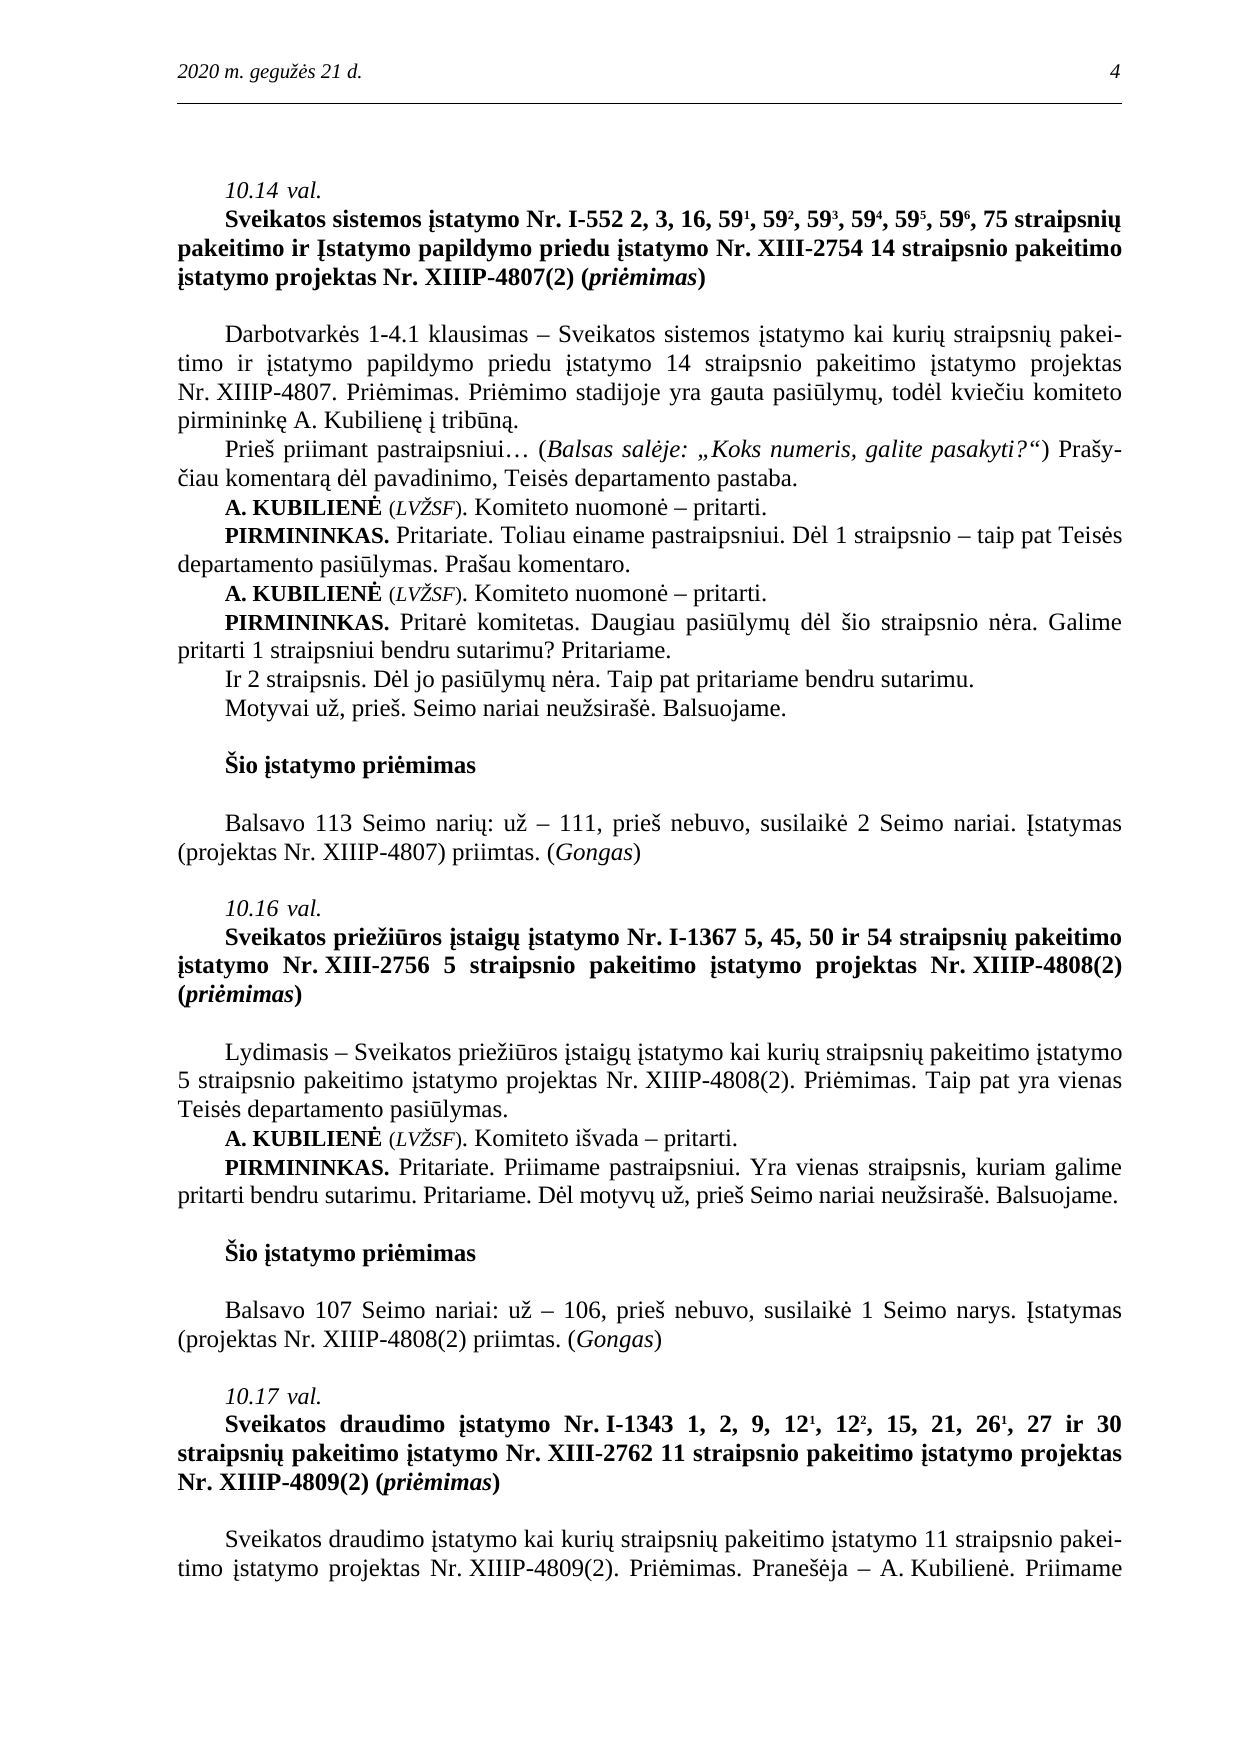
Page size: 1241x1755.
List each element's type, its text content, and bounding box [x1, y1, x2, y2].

text Mo­ty­vai už, prieš. Sei­mo na­riai ne­už­si­ra­šė. Bal­suo­ja­me. [177, 693, 1122, 722]
text Bal­sa­vo 113 Sei­mo na­rių: už – 111, prieš ne­bu­vo, su­si­lai­kė 2 Sei­mo na­riai. Įsta­ty­mas (pro­jek­tas Nr. XIIIP-4807) pri­im­tas. (Gon­gas) [177, 808, 1122, 865]
text PIRMININKAS. Pri­ta­rė ko­mi­te­tas. Dau­giau pa­siū­ly­mų dėl šio straips­nio nė­ra. Ga­li­me pri­tar­ti 1 straips­niui ben­dru su­ta­ri­mu? Pri­ta­ria­me. [177, 607, 1122, 664]
text 10.14 val. [224, 176, 1122, 204]
text Svei­ka­tos prie­žiū­ros įstai­gų įsta­ty­mo Nr. I-1367 5, 45, 50 ir 54 straips­nių pa­kei­ti­mo įsta­ty­mo Nr. XIII-2756 5 straips­nio pa­kei­ti­mo įsta­ty­mo pro­jek­tas Nr. XIIIP-4808(2) (priėmi­mas) [177, 922, 1122, 1008]
text Ly­di­ma­sis – Svei­ka­tos prie­žiū­ros įstai­gų įsta­ty­mo kai ku­rių straips­nių pa­kei­ti­mo įsta­ty­mo 5 straips­nio pa­kei­ti­mo įsta­ty­mo pro­jek­tas Nr. XIIIP-4808(2). Pri­ėmi­mas. Taip pat yra vie­nas Tei­sės de­par­ta­men­to pa­siū­ly­mas. [177, 1037, 1122, 1123]
text Ir 2 straips­nis. Dėl jo pa­siū­ly­mų nė­ra. Taip pat pri­ta­ria­me ben­dru su­ta­ri­mu. [177, 664, 1122, 693]
text A. KUBILIENĖ (LVŽSF). Ko­mi­te­to nuo­mo­nė – pri­tar­ti. [177, 492, 1122, 520]
text PIRMININKAS. Pri­ta­ria­te. Pri­ima­me pa­straips­niui. Yra vie­nas straips­nis, ku­riam ga­li­me pri­tar­ti ben­dru su­ta­ri­mu. Pri­ta­ria­me. Dėl mo­ty­vų už, prieš Sei­mo na­riai ne­už­si­ra­šė. Bal­suo­ja­me. [177, 1152, 1122, 1209]
text Svei­ka­tos drau­di­mo įsta­ty­mo Nr. I-1343 1, 2, 9, 121, 122, 15, 21, 261, 27 ir 30 straipsnių pa­kei­ti­mo įsta­ty­mo Nr. XIII-2762 11 straips­nio pa­kei­ti­mo įsta­ty­mo pro­jek­tas Nr. XIIIP-4809(2) (pri­ėmi­mas) [177, 1409, 1122, 1496]
text Šio įsta­ty­mo pri­ėmi­mas [177, 1238, 1122, 1267]
text Svei­ka­tos sis­te­mos įsta­ty­mo Nr. I-552 2, 3, 16, 591, 592, 593, 594, 595, 596, 75 straipsnių pa­kei­ti­mo ir Įsta­ty­mo pa­pil­dy­mo prie­du įsta­ty­mo Nr. XIII-2754 14 straips­nio pa­kei­ti­mo įsta­ty­mo pro­jek­tas Nr. XIIIP-4807(2) (pri­ėmi­mas) [177, 204, 1122, 290]
text Prieš pri­imant pa­straips­niui… (Bal­sas sa­lė­je: „Koks nu­me­ris, ga­li­te pa­sa­ky­ti?“) Pra­šy­čiau ko­men­ta­rą dėl pa­va­di­ni­mo, Tei­sės de­par­ta­men­to pa­sta­ba. [177, 434, 1122, 492]
text A. KUBILIENĖ (LVŽSF). Ko­mi­te­to iš­va­da – pri­tar­ti. [177, 1123, 1122, 1152]
text 10.17 val. [224, 1382, 1122, 1409]
text A. KUBILIENĖ (LVŽSF). Ko­mi­te­to nuo­mo­nė – pri­tar­ti. [177, 578, 1122, 607]
text 10.16 val. [224, 894, 1122, 922]
text Svei­ka­tos drau­di­mo įsta­ty­mo kai ku­rių straips­nių pa­kei­ti­mo įsta­ty­mo 11 straips­nio pa­kei­ti­mo įsta­ty­mo pro­jek­tas Nr. XIIIP-4809(2). Pri­ėmi­mas. Pra­ne­šė­ja – A. Ku­bi­lie­nė. Pri­ima­me [177, 1524, 1122, 1582]
text Bal­sa­vo 107 Sei­mo na­riai: už – 106, prieš ne­bu­vo, su­si­lai­kė 1 Sei­mo na­rys. Įsta­ty­mas (pro­jek­tas Nr. XIIIP-4808(2) pri­im­tas. (Gon­gas) [177, 1295, 1122, 1353]
text PIRMININKAS. Pri­ta­ria­te. To­liau ei­na­me pa­straips­niui. Dėl 1 straips­nio – taip pat Tei­sės de­par­ta­men­to pa­siū­ly­mas. Pra­šau ko­men­ta­ro. [177, 520, 1122, 578]
text Šio įsta­ty­mo pri­ėmi­mas [177, 750, 1122, 779]
text Dar­bo­tvarkės 1-4.1 klau­si­mas – Svei­ka­tos sis­te­mos įsta­ty­mo kai ku­rių straips­nių pa­kei­timo ir įsta­ty­mo pa­pil­dy­mo prie­du įsta­ty­mo 14 straips­nio pa­kei­ti­mo įsta­ty­mo pro­jek­tas Nr. XIIIP-4807. Pri­ėmi­mas. Pri­ėmi­mo sta­di­jo­je yra gau­ta pa­siū­ly­mų, to­dėl kvie­čiu ko­mi­te­to pir­mi­nin­kę A. Ku­bi­lie­nę į tri­bū­ną. [177, 319, 1122, 434]
